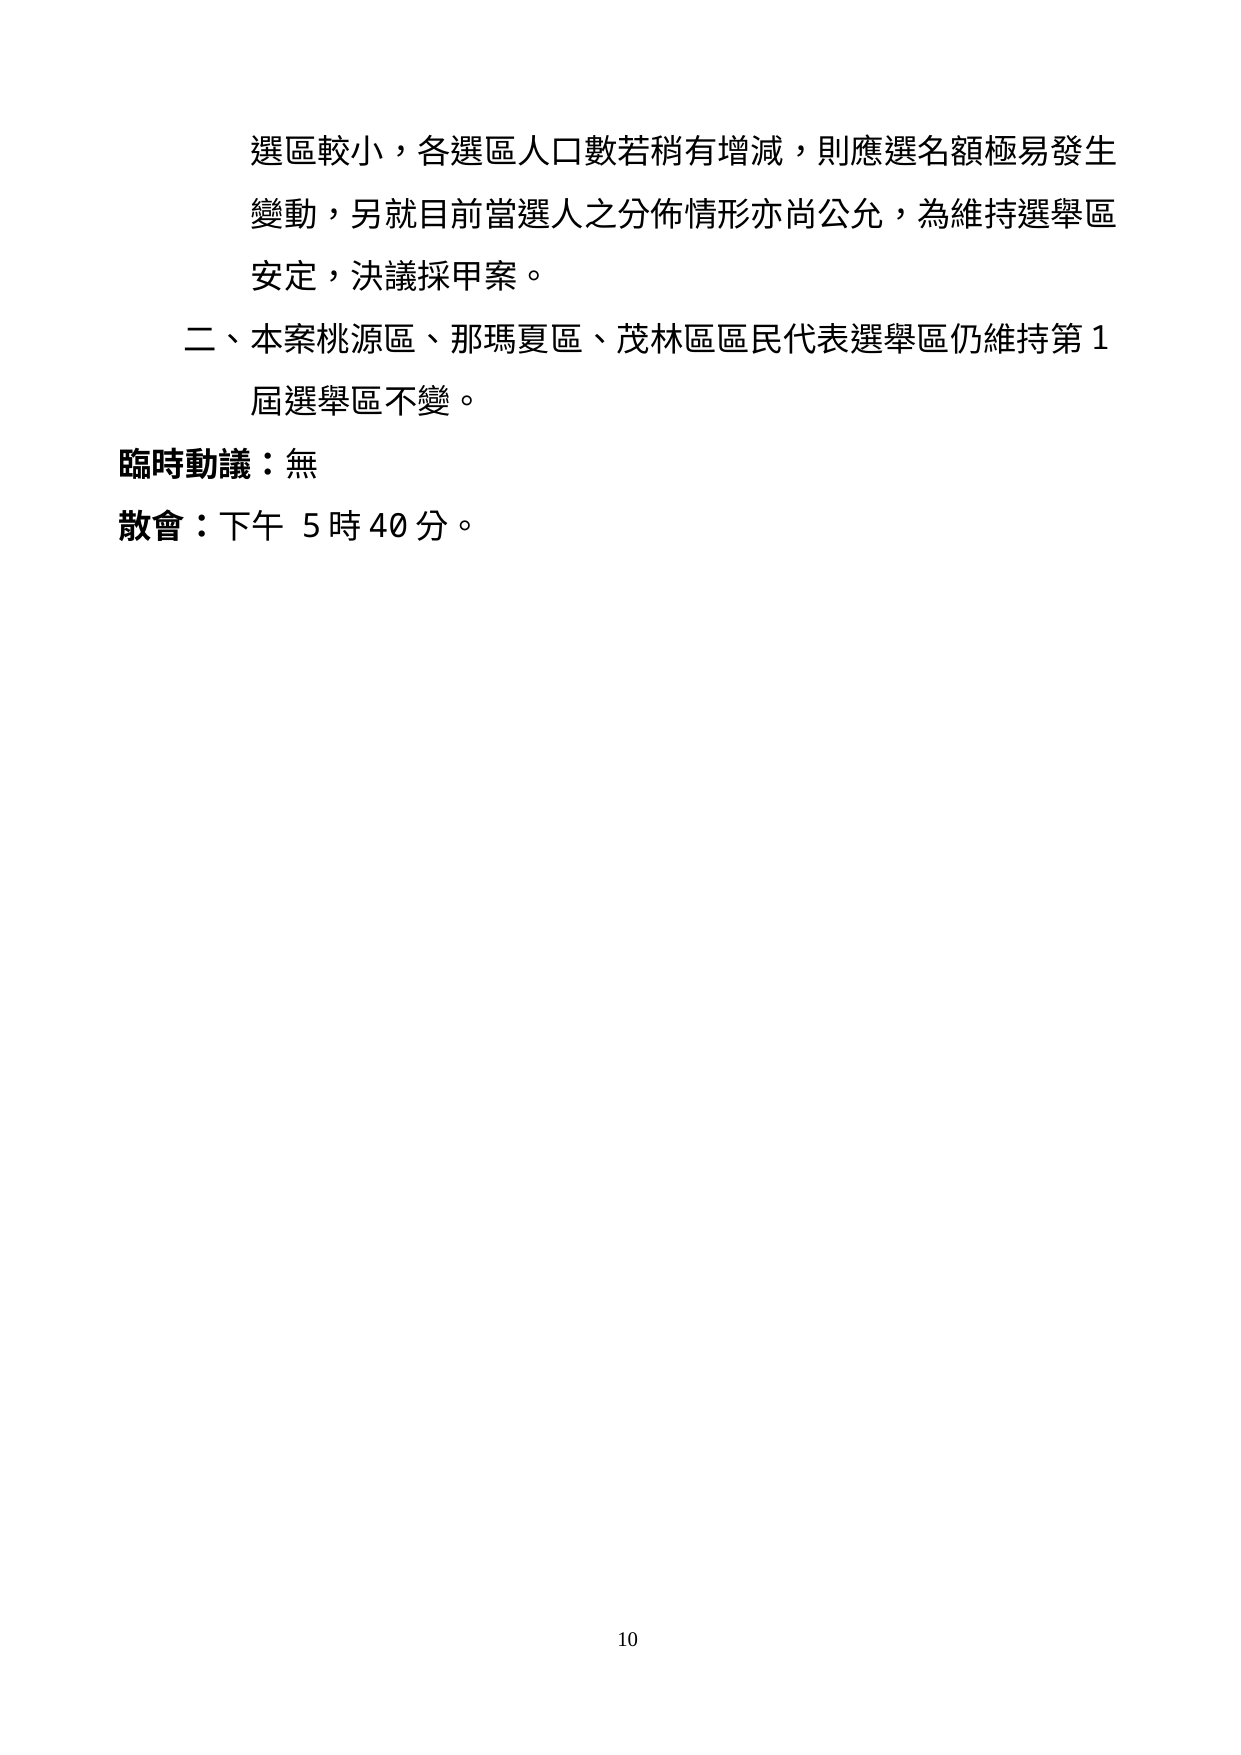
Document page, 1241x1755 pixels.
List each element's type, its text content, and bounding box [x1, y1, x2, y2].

text 二、本案桃源區、那瑪夏區、茂林區區民代表選舉區仍維持第1屆選舉區不變。 [183, 295, 1137, 420]
text 一、茂林區公所所提區民代表選舉區劃分意見因無婦女保障名額，選區較小，各選區人口數若稍有增減，則應選名額極易發生變動，另就目前當選人之分佈情形亦尚公允，為維持選舉區安定，決議採甲案。 [183, 108, 1137, 295]
text 散會：下午 5時40分。 [118, 483, 1146, 545]
text 臨時動議：無 [118, 420, 1137, 483]
